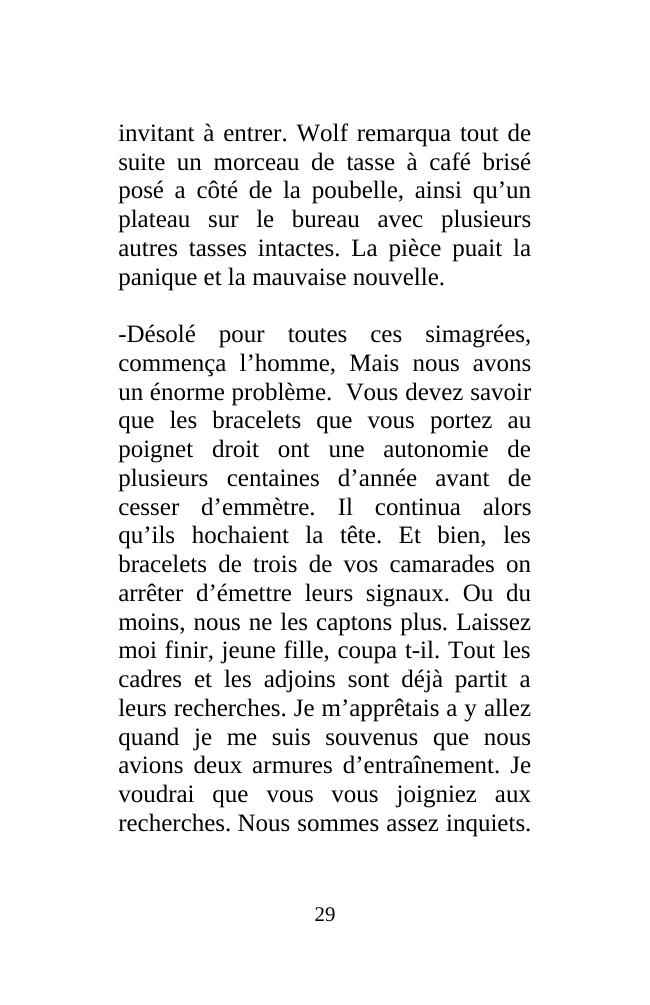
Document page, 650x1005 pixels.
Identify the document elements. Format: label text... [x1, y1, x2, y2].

text invitant à entrer. Wolf remarqua tout de suite un morceau de tasse à café brisé posé a côté de la poubelle, ainsi qu’un plateau sur le bureau avec plusieurs autres tasses intactes. La pièce puait la panique et la mauvaise nouvelle. [118, 118, 531, 291]
text -Désolé pour toutes ces simagrées, commença l’homme, Mais nous avons un énorme problème. Vous devez savoir que les bracelets que vous portez au poignet droit ont une autonomie de plusieurs centaines d’année avant de cesser d’emmètre. Il continua alors qu’ils hochaient la tête. Et bien, les bracelets de trois de vos camarades on arrêter d’émettre leurs signaux. Ou du moins, nous ne les captons plus. Laissez moi finir, jeune fille, coupa t-il. Tout les cadres et les adjoins sont déjà partit a leurs recherches. Je m’apprêtais a y allez quand je me suis souvenus que nous avions deux armures d’entraînement. Je voudrai que vous vous joigniez aux recherches. Nous sommes assez inquiets. [118, 319, 531, 837]
